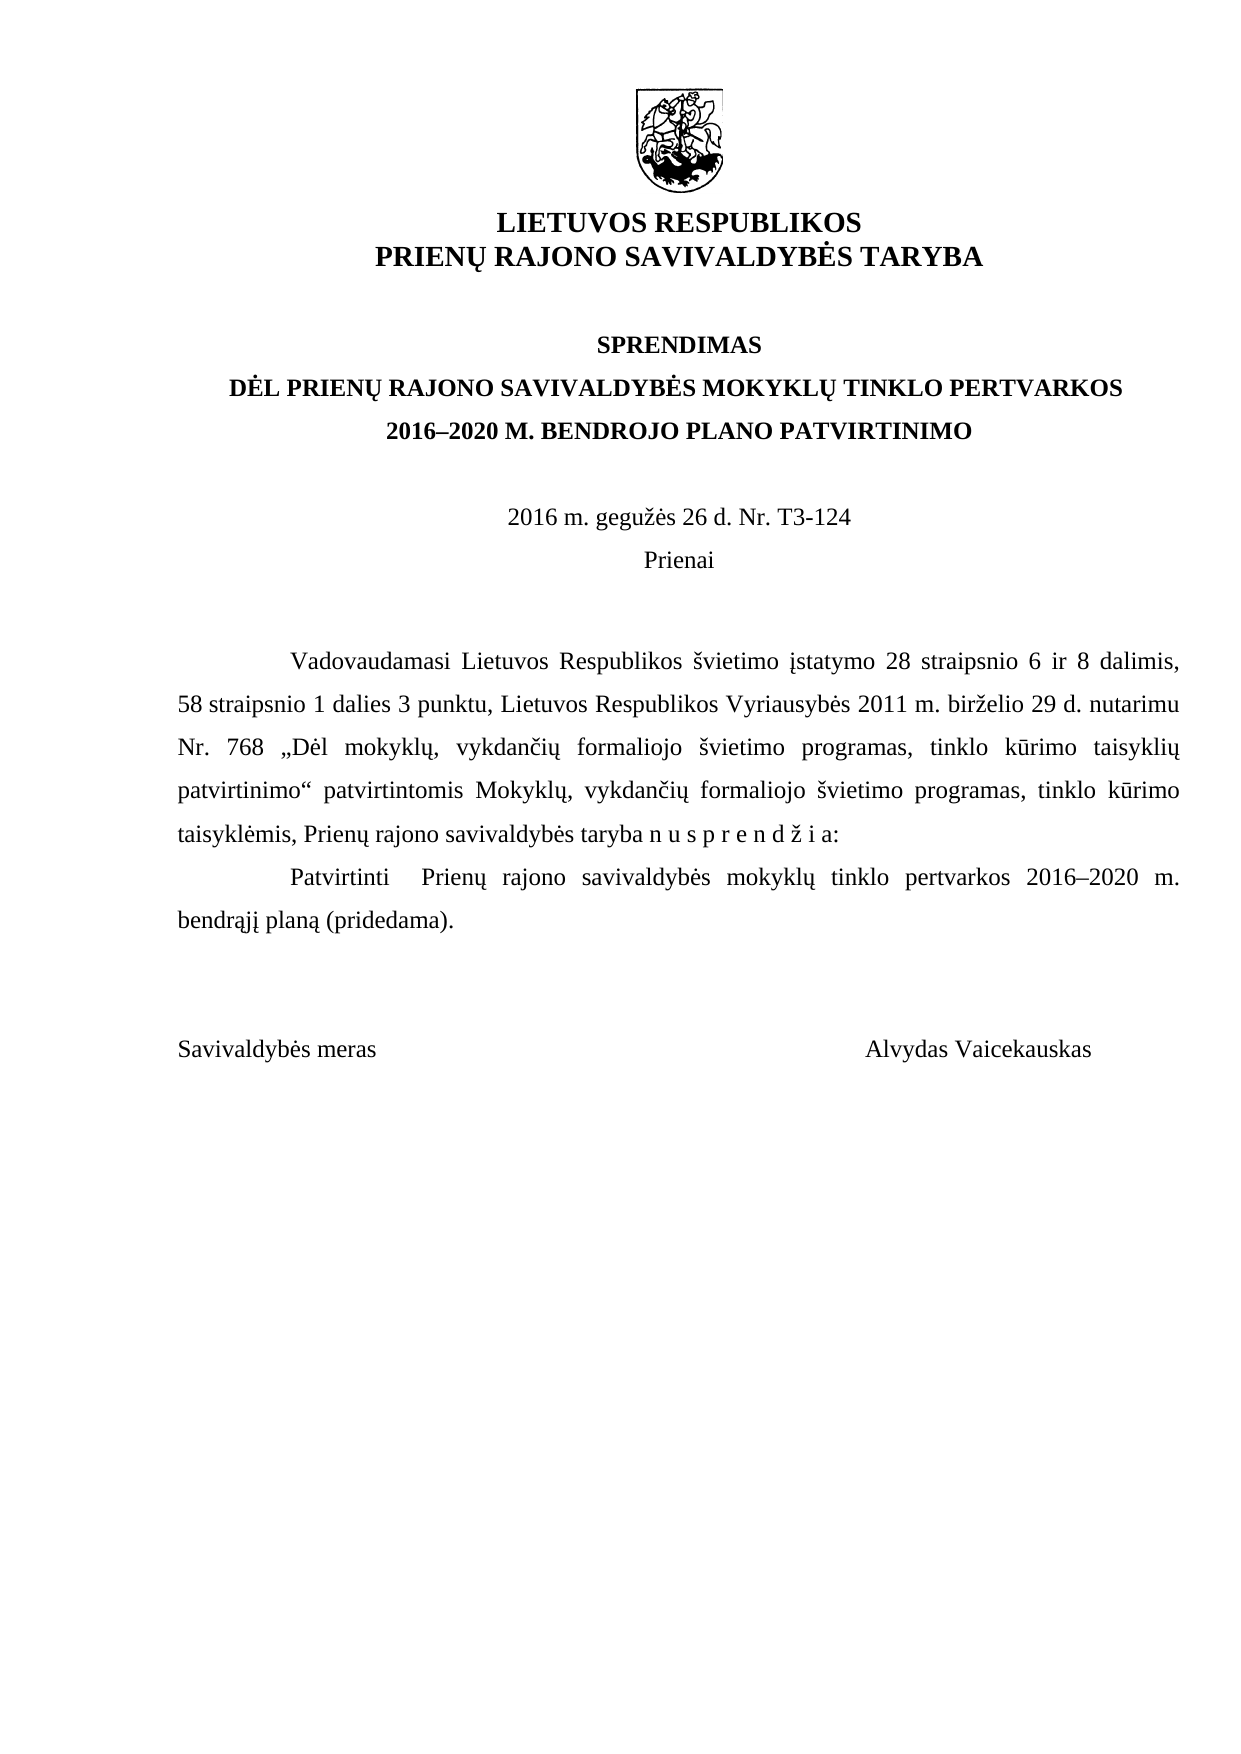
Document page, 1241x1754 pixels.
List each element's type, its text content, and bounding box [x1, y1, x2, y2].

text Vadovaudamasi Lietuvos Respublikos švietimo įstatymo 28 straipsnio 6 ir 8 dalimis, 58 straipsnio 1 dalies 3 punktu, Lietuvos Respublikos Vyriausybės 2011 m. birželio 29 d. nutarimu Nr. 768 „Dėl mokyklų, vykdančių formaliojo švietimo programas, tinklo kūrimo taisyklių patvirtinimo“ patvirtintomis Mokyklų, vykdančių formaliojo švietimo programas, tinklo kūrimo taisyklėmis, Prienų rajono savivaldybės taryba n u s p r e n d ž i a: [177, 646, 1181, 847]
text Savivaldybės meras Alvydas Vaicekauskas [177, 1034, 1181, 1063]
text Prienai [177, 546, 1181, 574]
text LIETUVOS RESPUBLIKOS [177, 205, 1181, 239]
text PRIENŲ RAJONO SAVIVALDYBĖS TARYBA [177, 239, 1181, 272]
text 2016–2020 M. BENDROJO PLANO PATVIRTINIMO [177, 416, 1181, 445]
text SPRENDIMAS [177, 330, 1181, 359]
text Patvirtinti Prienų rajono savivaldybės mokyklų tinklo pertvarkos 2016–2020 m. bendrąjį planą (pridedama). [177, 862, 1181, 934]
text DĖL PRIENŲ RAJONO SAVIVALDYBĖS MOKYKLŲ TINKLO PERTVARKOS [177, 373, 1181, 402]
text 2016 m. gegužės 26 d. Nr. T3-124 [177, 502, 1181, 531]
